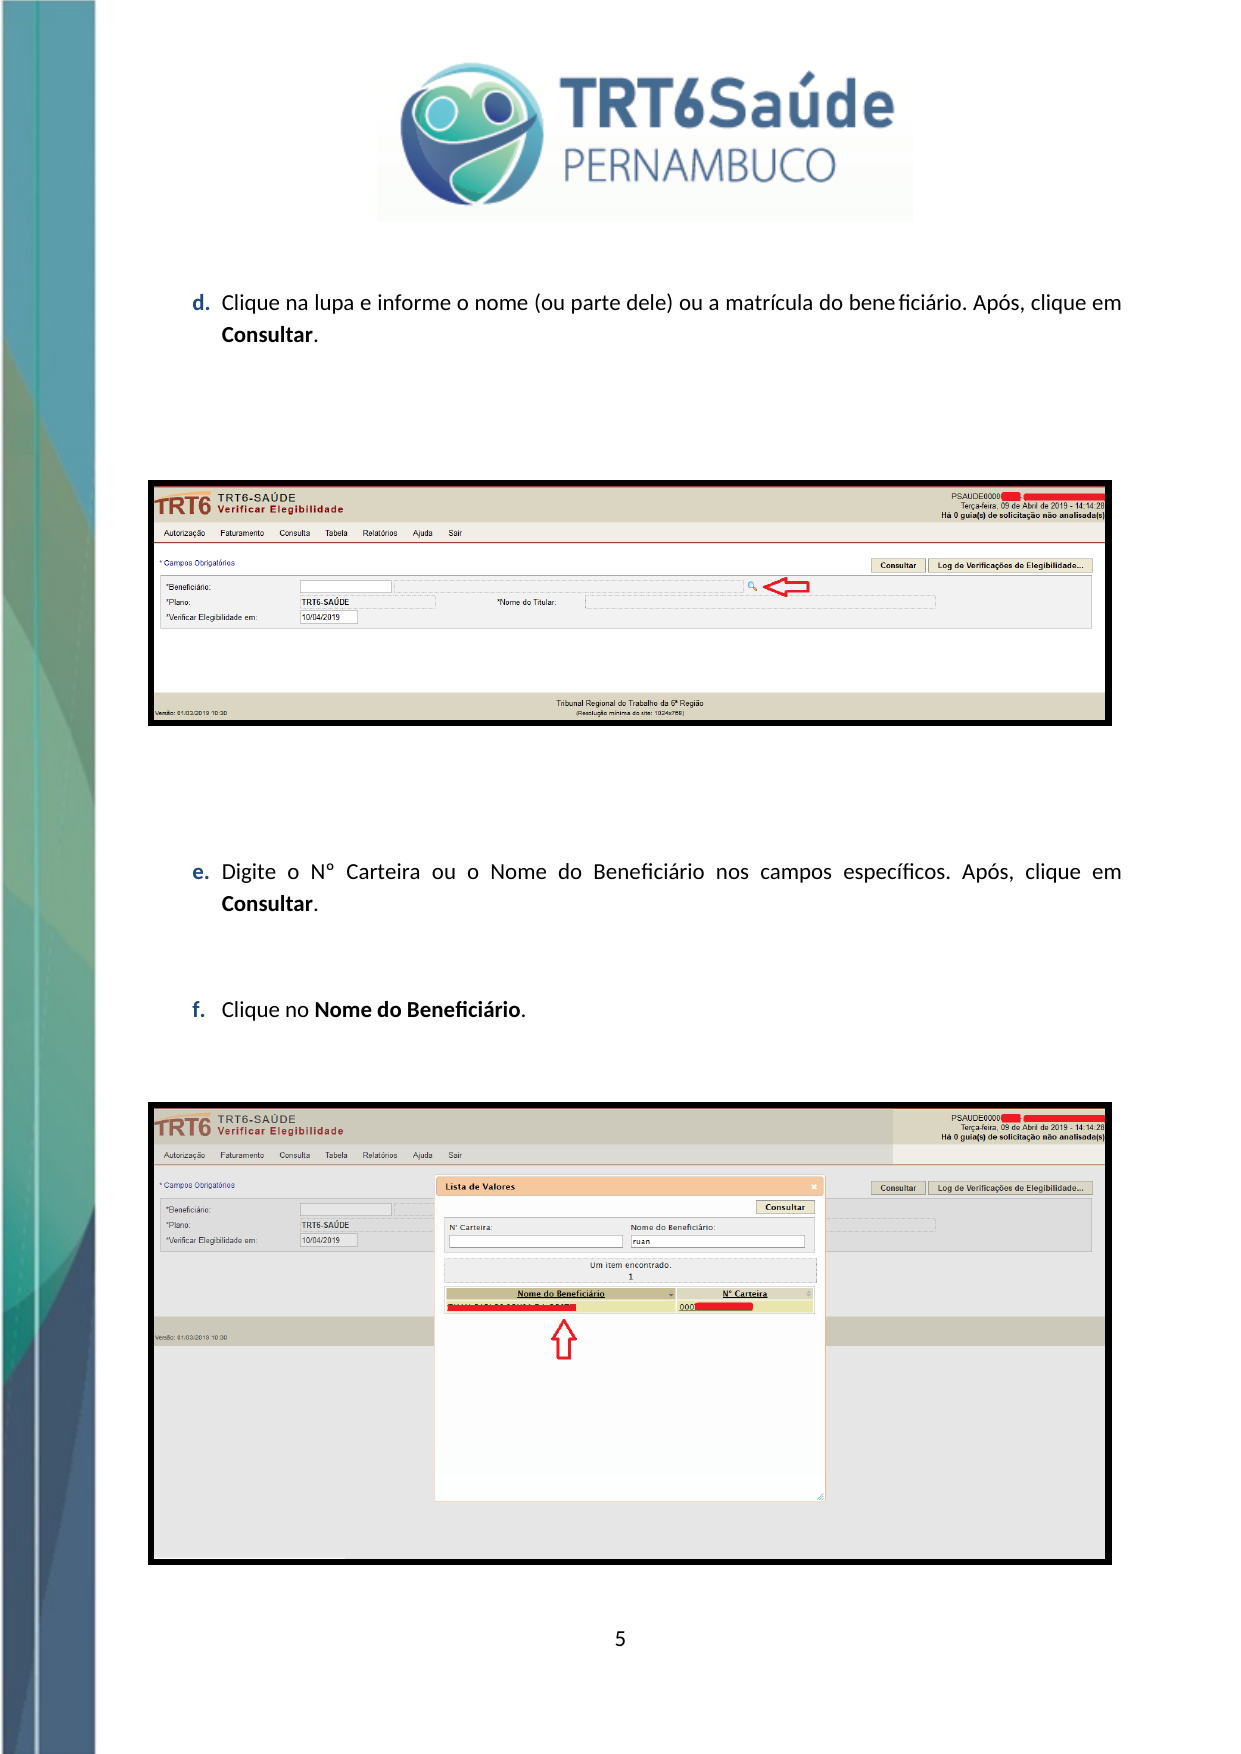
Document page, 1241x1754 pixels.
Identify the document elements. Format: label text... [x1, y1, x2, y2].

list Clique no Nome do Bene­ficiário. [192, 996, 1122, 1023]
list Digite o Nº Carteira ou o Nome do Bene­ficiário nos campos especí­ficos. Após, clique em Consultar. [192, 857, 1122, 917]
list Clique na lupa e informe o nome (ou parte dele) ou a matrícula do bene­ficiário. Após, clique em Consultar. [192, 288, 1122, 349]
